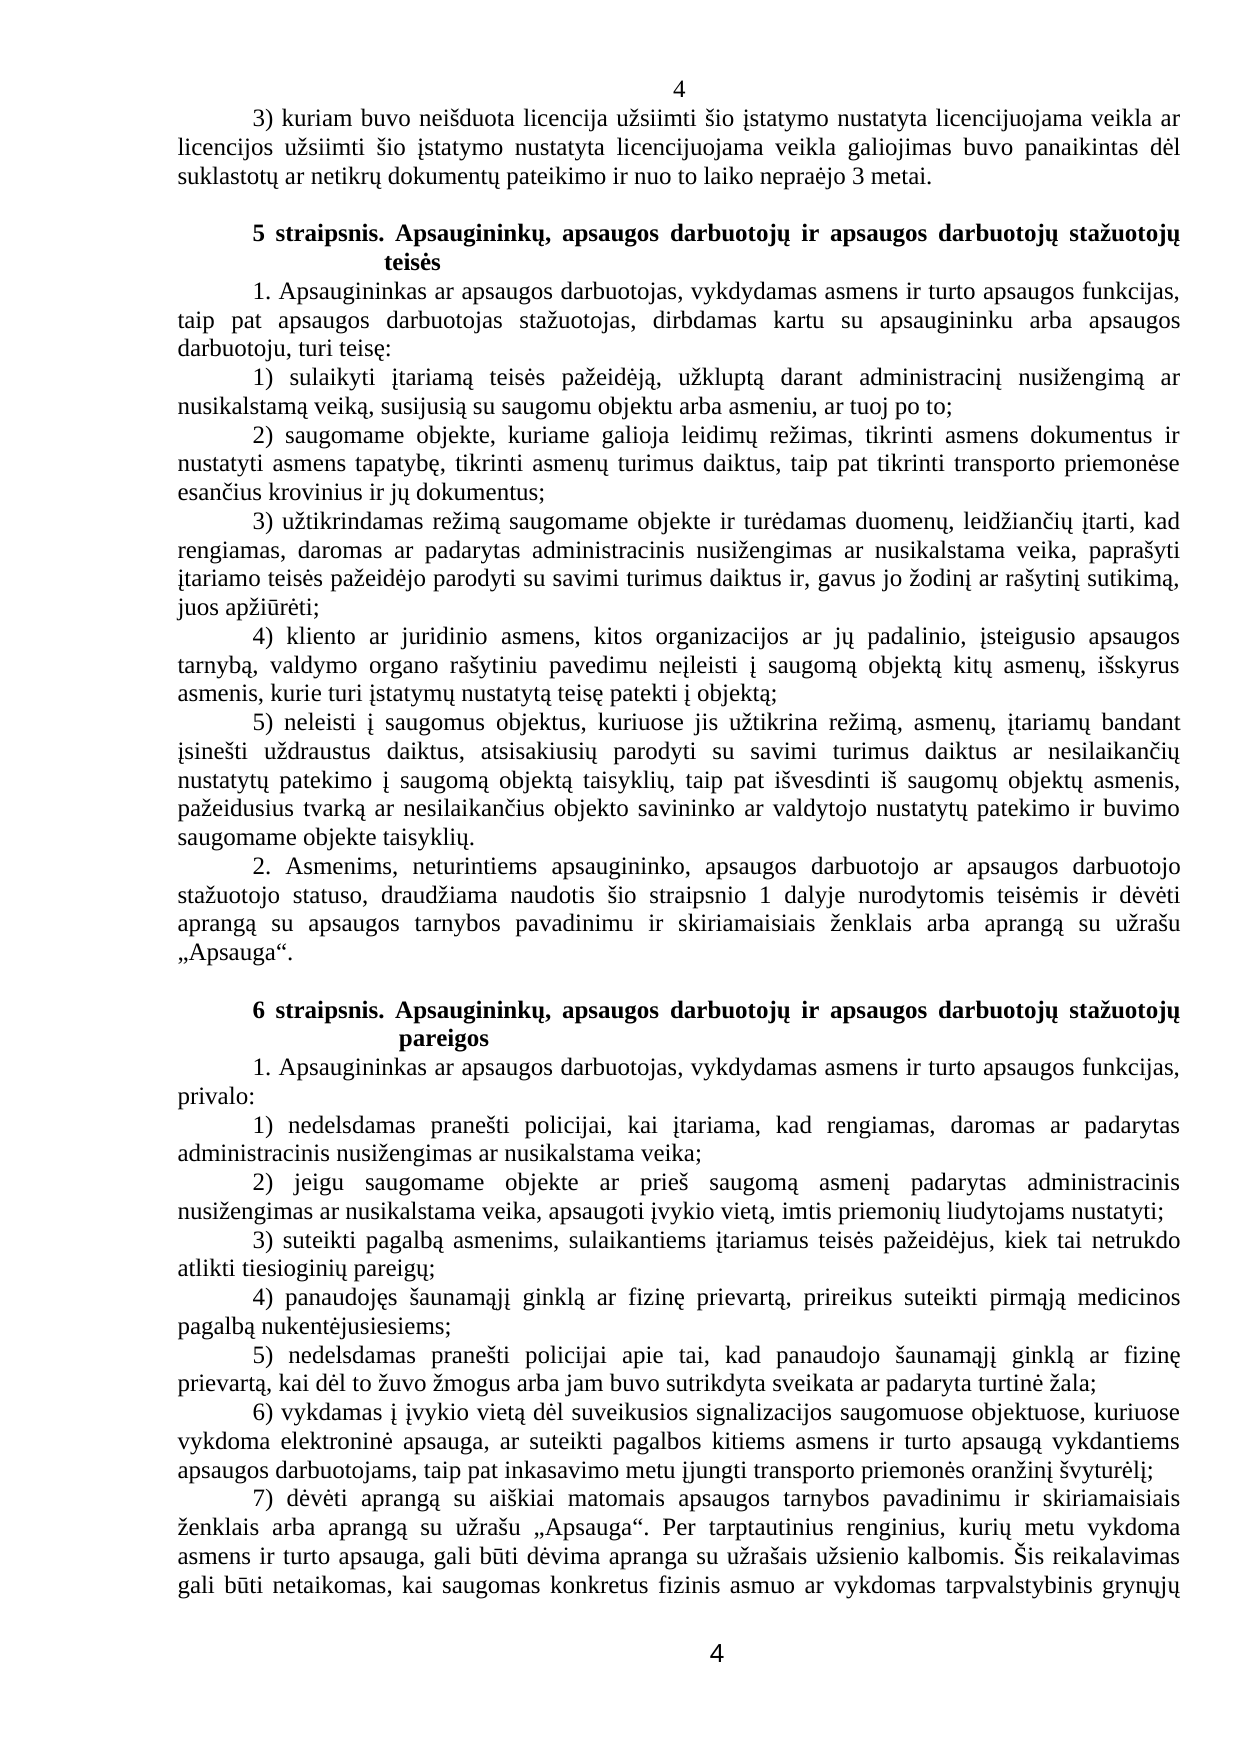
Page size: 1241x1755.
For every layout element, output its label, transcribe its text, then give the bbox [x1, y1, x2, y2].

text 4) kliento ar juridinio asmens, kitos organizacijos ar jų padalinio, įsteigusio apsaugos tarnybą, valdymo organo rašytiniu pavedimu neįleisti į saugomą objektą kitų asmenų, išskyrus asmenis, kurie turi įstatymų nustatytą teisę patekti į objektą; [177, 621, 1181, 707]
text 5) neleisti į saugomus objektus, kuriuose jis užtikrina režimą, asmenų, įtariamų bandant įsinešti uždraustus daiktus, atsisakiusių parodyti su savimi turimus daiktus ar nesilaikančių nustatytų patekimo į saugomą objektą taisyklių, taip pat išvesdinti iš saugomų objektų asmenis, pažeidusius tvarką ar nesilaikančius objekto savininko ar valdytojo nustatytų patekimo ir buvimo saugomame objekte taisyklių. [177, 707, 1181, 851]
text 3) suteikti pagalbą asmenims, sulaikantiems įtariamus teisės pažeidėjus, kiek tai netrukdo atlikti tiesioginių pareigų; [177, 1225, 1181, 1282]
text 6 straipsnis. Apsaugininkų, apsaugos darbuotojų ir apsaugos darbuotojų stažuotojų pareigos [252, 995, 1181, 1052]
text 1) sulaikyti įtariamą teisės pažeidėją, užkluptą darant administracinį nusižengimą ar nusikalstamą veiką, susijusią su saugomu objektu arba asmeniu, ar tuoj po to; [177, 362, 1181, 420]
text 2) saugomame objekte, kuriame galioja leidimų režimas, tikrinti asmens dokumentus ir nustatyti asmens tapatybę, tikrinti asmenų turimus daiktus, taip pat tikrinti transporto priemonėse esančius krovinius ir jų dokumentus; [177, 420, 1181, 506]
text 3) kuriam buvo neišduota licencija užsiimti šio įstatymo nustatyta licencijuojama veikla ar licencijos užsiimti šio įstatymo nustatyta licencijuojama veikla galiojimas buvo panaikintas dėl suklastotų ar netikrų dokumentų pateikimo ir nuo to laiko nepraėjo 3 metai. [177, 103, 1181, 190]
text 1. Apsaugininkas ar apsaugos darbuotojas, vykdydamas asmens ir turto apsaugos funkcijas, privalo: [177, 1052, 1181, 1110]
text 5) nedelsdamas pranešti policijai apie tai, kad panaudojo šaunamąjį ginklą ar fizinę prievartą, kai dėl to žuvo žmogus arba jam buvo sutrikdyta sveikata ar padaryta turtinė žala; [177, 1340, 1181, 1397]
text 2. Asmenims, neturintiems apsaugininko, apsaugos darbuotojo ar apsaugos darbuotojo stažuotojo statuso, draudžiama naudotis šio straipsnio 1 dalyje nurodytomis teisėmis ir dėvėti aprangą su apsaugos tarnybos pavadinimu ir skiriamaisiais ženklais arba aprangą su užrašu „Apsauga“. [177, 851, 1181, 966]
text 1. Apsaugininkas ar apsaugos darbuotojas, vykdydamas asmens ir turto apsaugos funkcijas, taip pat apsaugos darbuotojas stažuotojas, dirbdamas kartu su apsaugininku arba apsaugos darbuotoju, turi teisę: [177, 276, 1181, 362]
text 1) nedelsdamas pranešti policijai, kai įtariama, kad rengiamas, daromas ar padarytas administracinis nusižengimas ar nusikalstama veika; [177, 1110, 1181, 1167]
text 5 straipsnis. Apsaugininkų, apsaugos darbuotojų ir apsaugos darbuotojų stažuotojų teisės [252, 218, 1181, 276]
text 3) užtikrindamas režimą saugomame objekte ir turėdamas duomenų, leidžiančių įtarti, kad rengiamas, daromas ar padarytas administracinis nusižengimas ar nusikalstama veika, paprašyti įtariamo teisės pažeidėjo parodyti su savimi turimus daiktus ir, gavus jo žodinį ar rašytinį sutikimą, juos apžiūrėti; [177, 506, 1181, 621]
text 7) dėvėti aprangą su aiškiai matomais apsaugos tarnybos pavadinimu ir skiriamaisiais ženklais arba aprangą su užrašu „Apsauga“. Per tarptautinius renginius, kurių metu vykdoma asmens ir turto apsauga, gali būti dėvima apranga su užrašais užsienio kalbomis. Šis reikalavimas gali būti netaikomas, kai saugomas konkretus fizinis asmuo ar vykdomas tarpvalstybinis grynųjų [177, 1483, 1181, 1598]
text 4) panaudojęs šaunamąjį ginklą ar fizinę prievartą, prireikus suteikti pirmąją medicinos pagalbą nukentėjusiesiems; [177, 1282, 1181, 1340]
text 6) vykdamas į įvykio vietą dėl suveikusios signalizacijos saugomuose objektuose, kuriuose vykdoma elektroninė apsauga, ar suteikti pagalbos kitiems asmens ir turto apsaugą vykdantiems apsaugos darbuotojams, taip pat inkasavimo metu įjungti transporto priemonės oranžinį švyturėlį; [177, 1397, 1181, 1483]
text 2) jeigu saugomame objekte ar prieš saugomą asmenį padarytas administracinis nusižengimas ar nusikalstama veika, apsaugoti įvykio vietą, imtis priemonių liudytojams nustatyti; [177, 1167, 1181, 1225]
